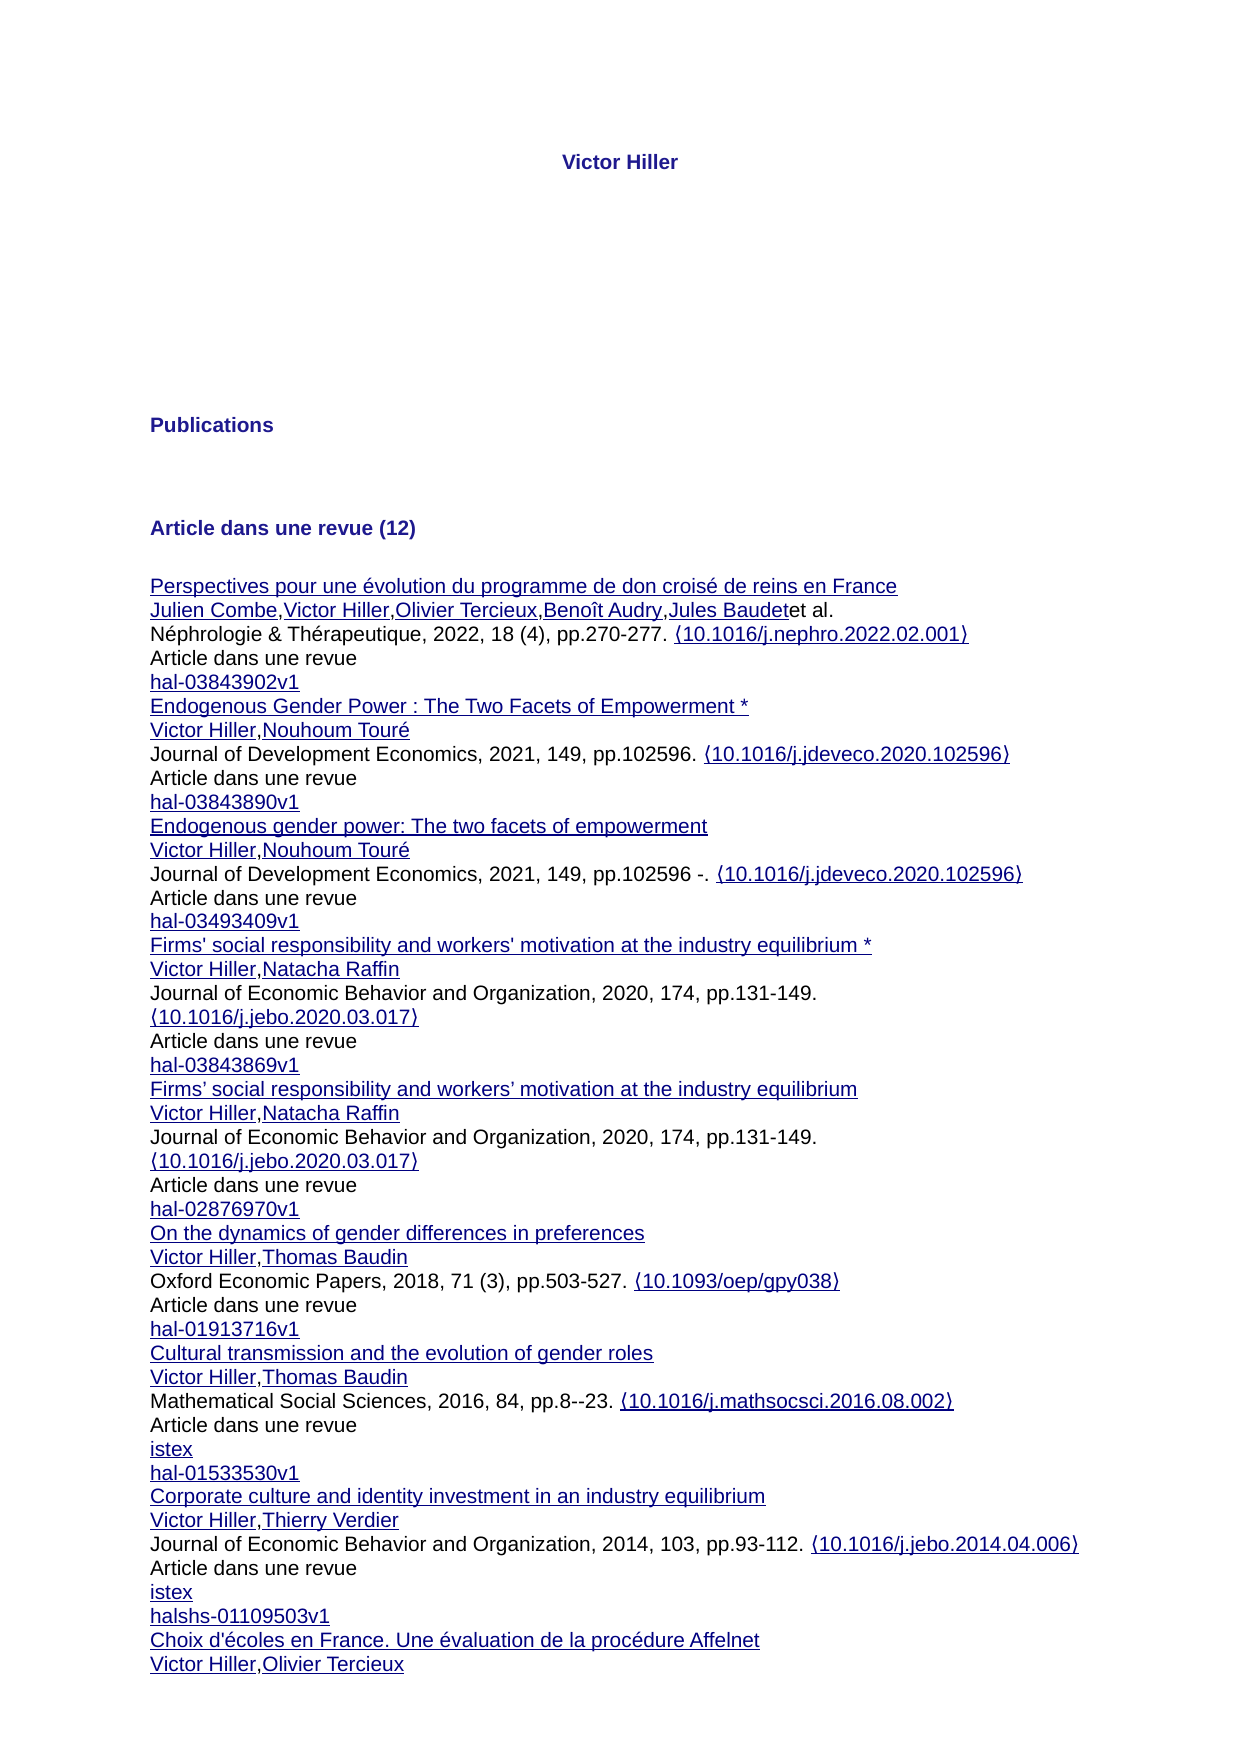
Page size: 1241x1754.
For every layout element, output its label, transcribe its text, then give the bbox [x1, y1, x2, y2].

table_cell Corporate culture and identity investment in an industry equilibrium Victor Hiller,Thierry Verdier Journal of Economic Behavior and Organization, 2014, 103, pp.93-112. ⟨10.1016/j.jebo.2014.04.006⟩ Article dans une revue istex halshs-01109503v1 [150, 1484, 1090, 1628]
table_cell Firms’ social responsibility and workers’ motivation at the industry equilibrium Victor Hiller,Natacha Raffin Journal of Economic Behavior and Organization, 2020, 174, pp.131-149. ⟨10.1016/j.jebo.2020.03.017⟩ Article dans une revue hal-02876970v1 [150, 1077, 1090, 1221]
table_cell Endogenous Gender Power : The Two Facets of Empowerment * Victor Hiller,Nouhoum Touré Journal of Development Economics, 2021, 149, pp.102596. ⟨10.1016/j.jdeveco.2020.102596⟩ Article dans une revue hal-03843890v1 [150, 694, 1090, 813]
subtitle Publications [150, 412, 1090, 436]
table_cell Cultural transmission and the evolution of gender roles Victor Hiller,Thomas Baudin Mathematical Social Sciences, 2016, 84, pp.8--23. ⟨10.1016/j.mathsocsci.2016.08.002⟩ Article dans une revue istex hal-01533530v1 [150, 1341, 1090, 1484]
table_cell Choix d'écoles en France. Une évaluation de la procédure Affelnet Victor Hiller,Olivier Tercieux [150, 1628, 1090, 1676]
table_cell Firms' social responsibility and workers' motivation at the industry equilibrium * Victor Hiller,Natacha Raffin Journal of Economic Behavior and Organization, 2020, 174, pp.131-149. ⟨10.1016/j.jebo.2020.03.017⟩ Article dans une revue hal-03843869v1 [150, 933, 1090, 1077]
table_header Perspectives pour une évolution du programme de don croisé de reins en France Julien Combe,Victor Hiller,Olivier Tercieux,Benoît Audry,Jules Baudetet al. Néphrologie & Thérapeutique, 2022, 18 (4), pp.270-277. ⟨10.1016/j.nephro.2022.02.001⟩ Article dans une revue hal-03843902v1 [150, 574, 1090, 694]
table_cell Endogenous gender power: The two facets of empowerment Victor Hiller,Nouhoum Touré Journal of Development Economics, 2021, 149, pp.102596 -. ⟨10.1016/j.jdeveco.2020.102596⟩ Article dans une revue hal-03493409v1 [150, 814, 1090, 933]
subtitle Article dans une revue (12) [150, 516, 1090, 539]
table_cell On the dynamics of gender differences in preferences Victor Hiller,Thomas Baudin Oxford Economic Papers, 2018, 71 (3), pp.503-527. ⟨10.1093/oep/gpy038⟩ Article dans une revue hal-01913716v1 [150, 1221, 1090, 1341]
subtitle Victor Hiller [150, 150, 1090, 174]
